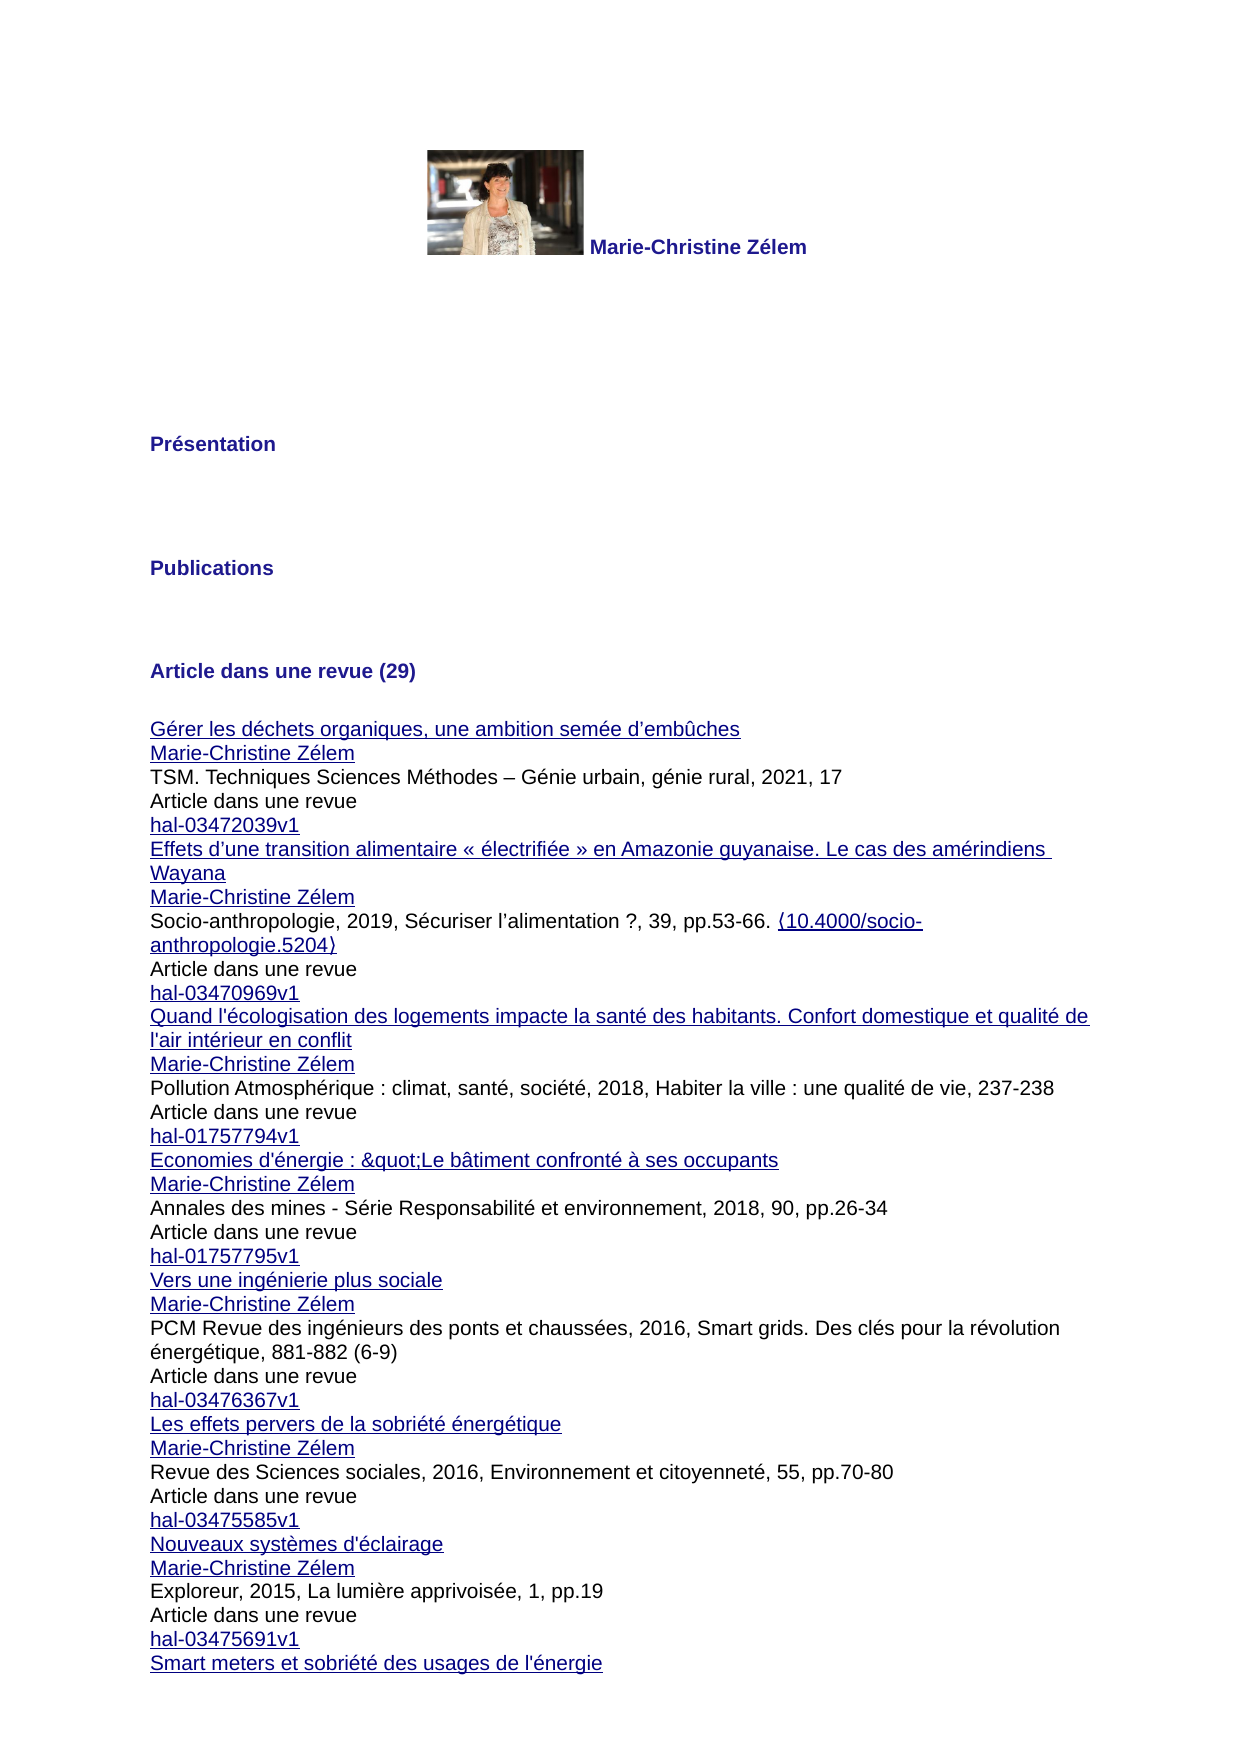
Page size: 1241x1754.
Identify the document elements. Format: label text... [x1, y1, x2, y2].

table_cell Nouveaux systèmes d'éclairage Marie-Christine Zélem Exploreur, 2015, La lumière apprivoisée, 1, pp.19 Article dans une revue hal-03475691v1 [150, 1531, 1090, 1651]
subtitle Présentation [150, 431, 1090, 455]
table_cell Smart meters et sobriété des usages de l'énergie [150, 1651, 1090, 1675]
subtitle Marie-Christine Zélem [150, 150, 1090, 258]
table_cell Vers une ingénierie plus sociale Marie-Christine Zélem PCM Revue des ingénieurs des ponts et chaussées, 2016, Smart grids. Des clés pour la révolution énergétique, 881-882 (6-9) Article dans une revue hal-03476367v1 [150, 1268, 1090, 1412]
table_cell Effets d’une transition alimentaire « électrifiée » en Amazonie guyanaise. Le cas des amérindiens Wayana Marie-Christine Zélem Socio-anthropologie, 2019, Sécuriser l’alimentation ?, 39, pp.53-66. ⟨10.4000/socio-anthropologie.5204⟩ Article dans une revue hal-03470969v1 [150, 837, 1090, 1004]
picture [427, 150, 584, 255]
subtitle Article dans une revue (29) [150, 658, 1090, 682]
table_cell Economies d'énergie : &quot;Le bâtiment confronté à ses occupants Marie-Christine Zélem Annales des mines - Série Responsabilité et environnement, 2018, 90, pp.26-34 Article dans une revue hal-01757795v1 [150, 1148, 1090, 1268]
table_cell Quand l'écologisation des logements impacte la santé des habitants. Confort domestique et qualité de [150, 1004, 1090, 1025]
table_cell l'air intérieur en conflit Marie-Christine Zélem Pollution Atmosphérique : climat, santé, société, 2018, Habiter la ville : une qualité de vie, 237-238 Article dans une revue hal-01757794v1 [150, 1026, 1090, 1148]
table_header Gérer les déchets organiques, une ambition semée d’embûches Marie-Christine Zélem TSM. Techniques Sciences Méthodes – Génie urbain, génie rural, 2021, 17 Article dans une revue hal-03472039v1 [150, 717, 1090, 837]
subtitle Publications [150, 555, 1090, 579]
table_cell Les effets pervers de la sobriété énergétique Marie-Christine Zélem Revue des Sciences sociales, 2016, Environnement et citoyenneté, 55, pp.70-80 Article dans une revue hal-03475585v1 [150, 1412, 1090, 1531]
